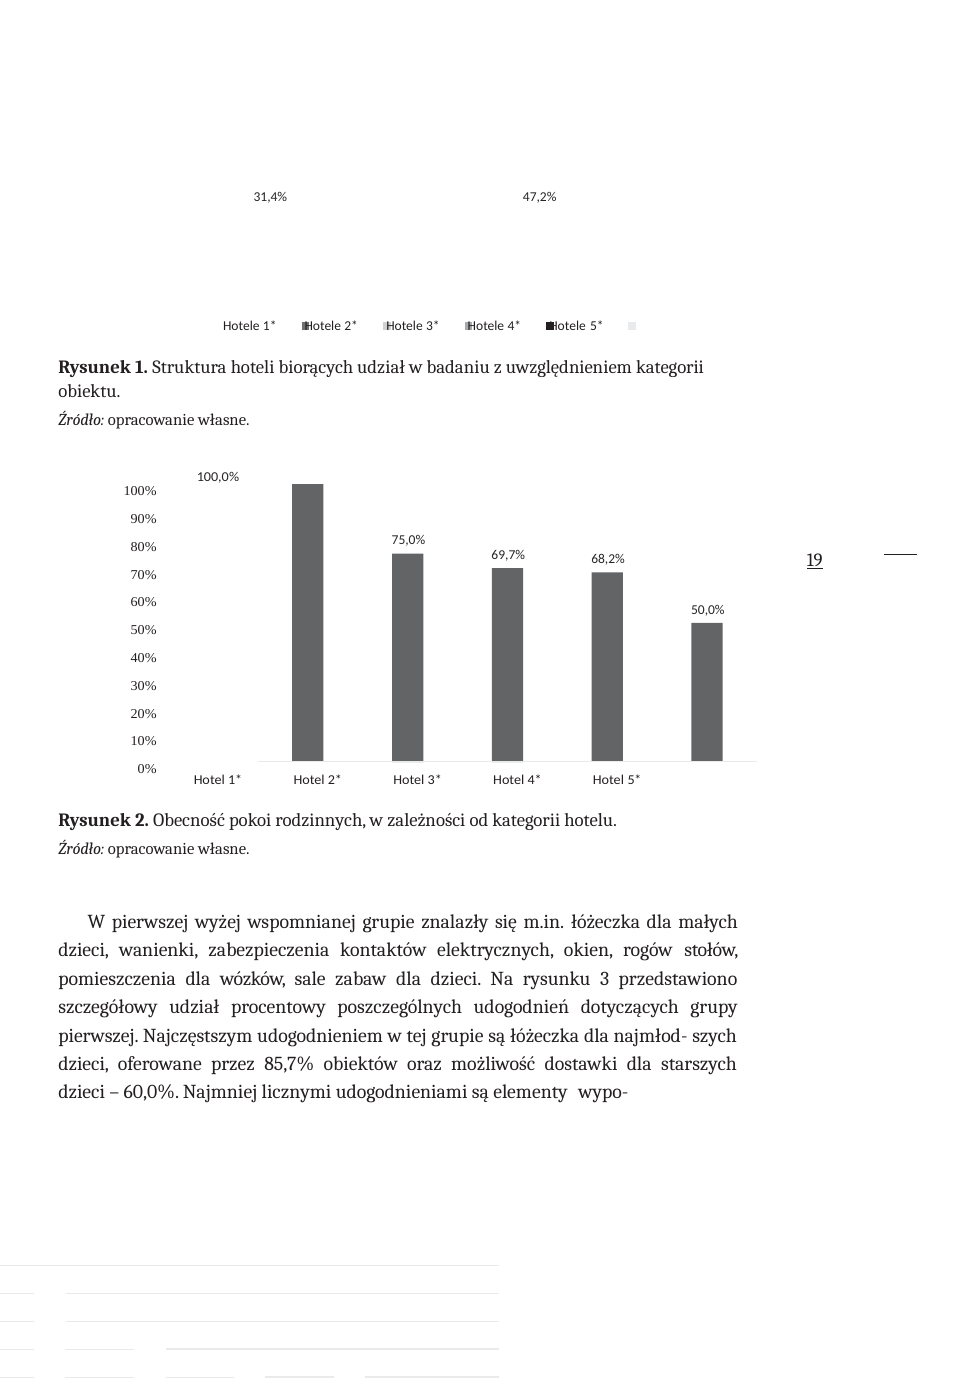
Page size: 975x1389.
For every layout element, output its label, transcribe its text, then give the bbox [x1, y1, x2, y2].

text 47,2% [520, 188, 558, 205]
text 20% [46, 705, 156, 721]
text 10% [46, 733, 156, 749]
text W pierwszej wyżej wspomnianej grupie znalazły się m.in. łóżeczka dla małych dzieci, wanienki, zabezpieczenia kontaktów elektrycznych, okien, rogów stołów, pomieszczenia dla wózków, sale zabaw dla dzieci. Na rysunku 3 przedstawiono szczegółowy udział procentowy poszczególnych udogodnień dotyczących grupy pierwszej. Najczęstszym udogodnieniem w tej grupie są łóżeczka dla najmłod- szych dzieci, oferowane przez 85,7% obiektów oraz możliwość dostawki dla starszych dzieci – 60,0%. Najmniej licznymi udogodnieniami są elementy wypo- [58, 911, 738, 1104]
text Rysunek 1. Struktura hoteli biorących udział w badaniu z uwzględnieniem kategorii obiektu. [58, 356, 747, 402]
text 100,0% [197, 468, 839, 485]
text 100% [46, 483, 156, 499]
text 0% [46, 761, 156, 777]
text 70% [46, 566, 156, 582]
text 90% [46, 511, 156, 527]
text 30% [46, 677, 156, 693]
text Rysunek 2. Obecność pokoi rodzinnych, w zależności od kategorii hotelu. [58, 809, 839, 831]
text 19 [160, 550, 822, 572]
text 40% [46, 650, 156, 665]
text Hotel 1* Hotel 2* Hotel 3* Hotel 4* Hotel 5* [193, 771, 839, 788]
text 80% [46, 539, 156, 554]
text 31,4% [46, 188, 287, 205]
text 50% [46, 622, 156, 637]
text Źródło: opracowanie własne. [58, 840, 839, 859]
text Hotele 1* Hotele 2* Hotele 3* Hotele 4* Hotele 5* [223, 317, 839, 334]
text 60% [46, 594, 156, 610]
text Źródło: opracowanie własne. [58, 411, 839, 430]
